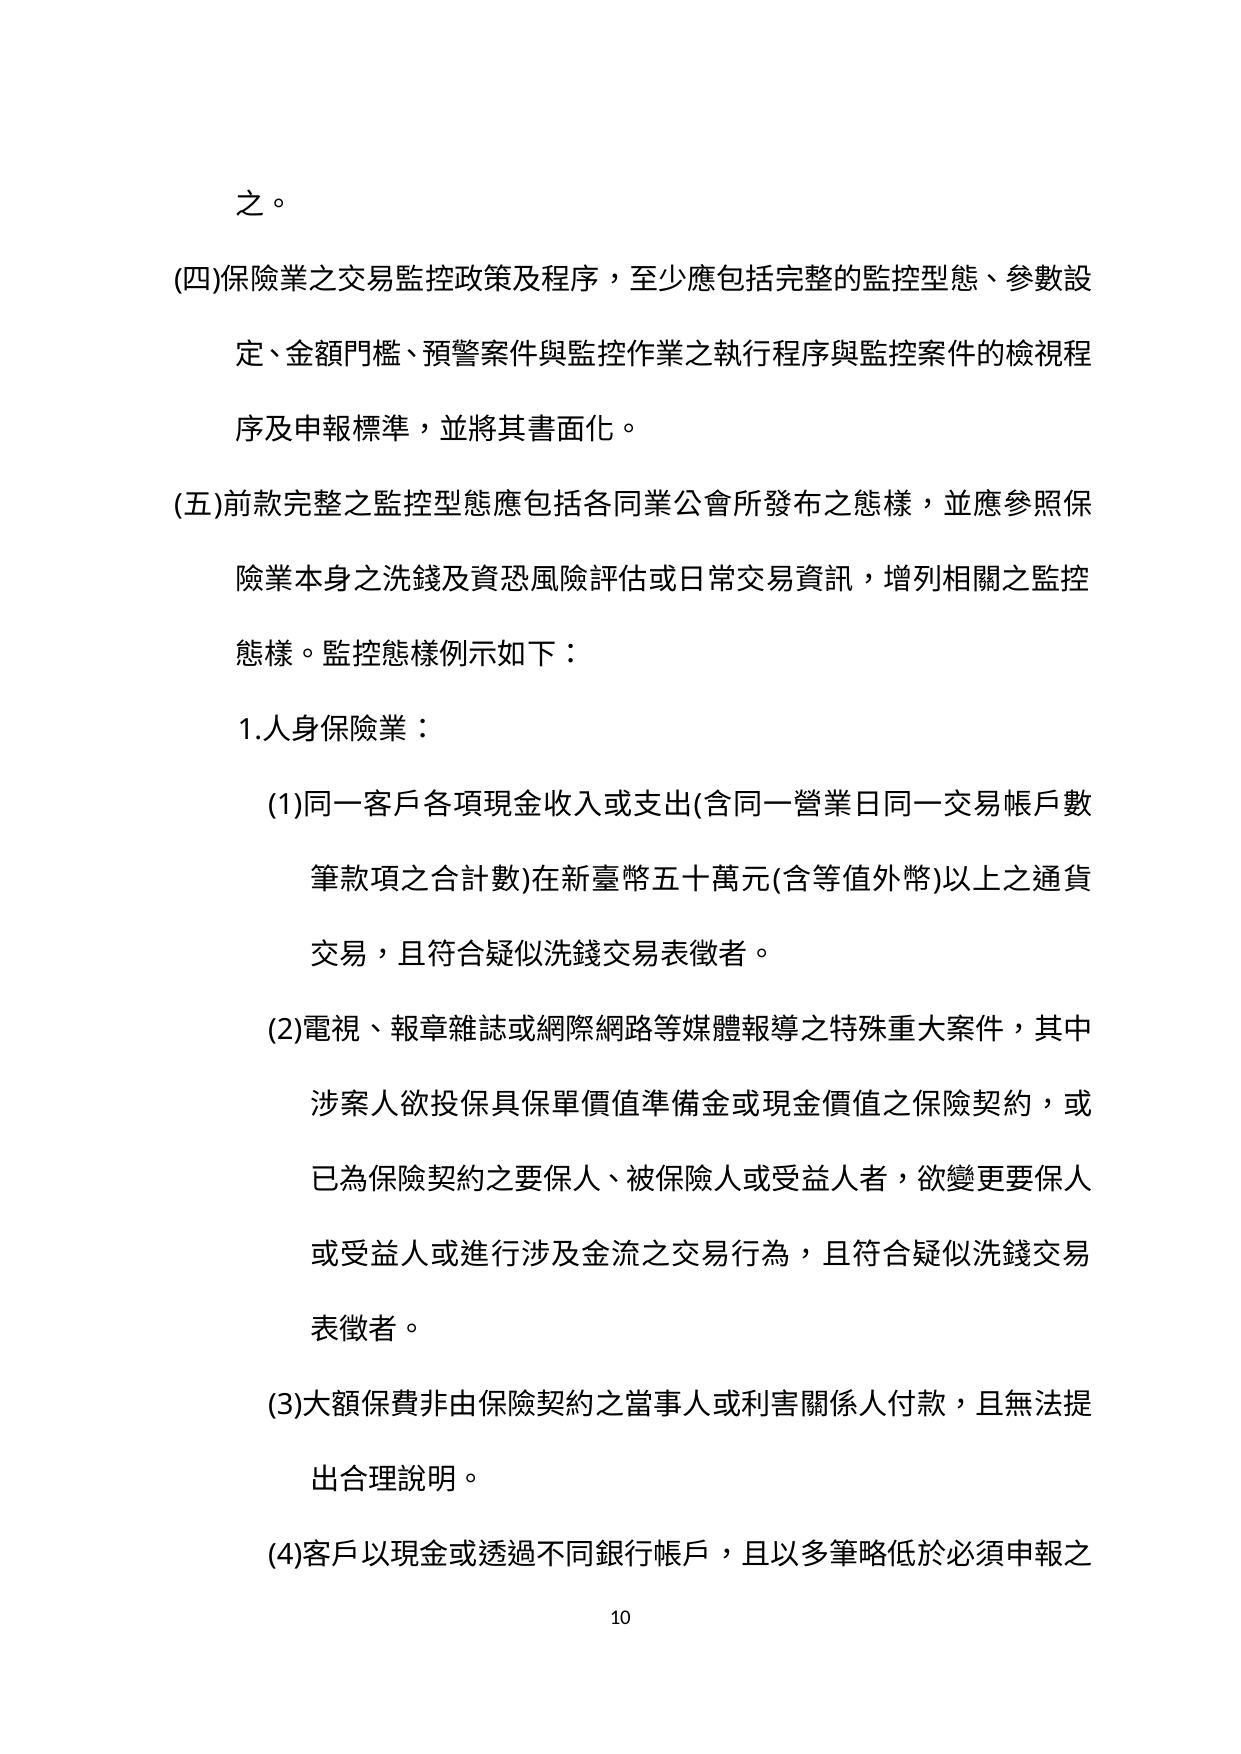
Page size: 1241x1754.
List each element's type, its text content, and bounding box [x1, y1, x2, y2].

text 之。 [174, 164, 1092, 239]
text (2)電視、報章雜誌或網際網路等媒體報導之特殊重大案件，其中涉案人欲投保具保單價值準備金或現金價值之保險契約，或已為保險契約之要保人、被保險人或受益人者，欲變更要保人或受益人或進行涉及金流之交易行為，且符合疑似洗錢交易表徵者。 [268, 989, 1092, 1364]
text (3)大額保費非由保險契約之當事人或利害關係人付款，且無法提出合理說明。 [268, 1364, 1092, 1514]
text (五)前款完整之監控型態應包括各同業公會所發布之態樣，並應參照保險業本身之洗錢及資恐風險評估或日常交易資訊，增列相關之監控態樣。監控態樣例示如下： [174, 464, 1092, 689]
text (四)保險業之交易監控政策及程序，至少應包括完整的監控型態、參數設定、金額門檻、預警案件與監控作業之執行程序與監控案件的檢視程序及申報標準，並將其書面化。 [174, 239, 1092, 464]
text (1)同一客戶各項現金收入或支出(含同一營業日同一交易帳戶數筆款項之合計數)在新臺幣五十萬元(含等值外幣)以上之通貨交易，且符合疑似洗錢交易表徵者。 [268, 764, 1092, 989]
text 1.人身保險業： [237, 689, 1092, 764]
text (4)客戶以現金或透過不同銀行帳戶，且以多筆略低於必須申報之 [268, 1514, 1092, 1589]
